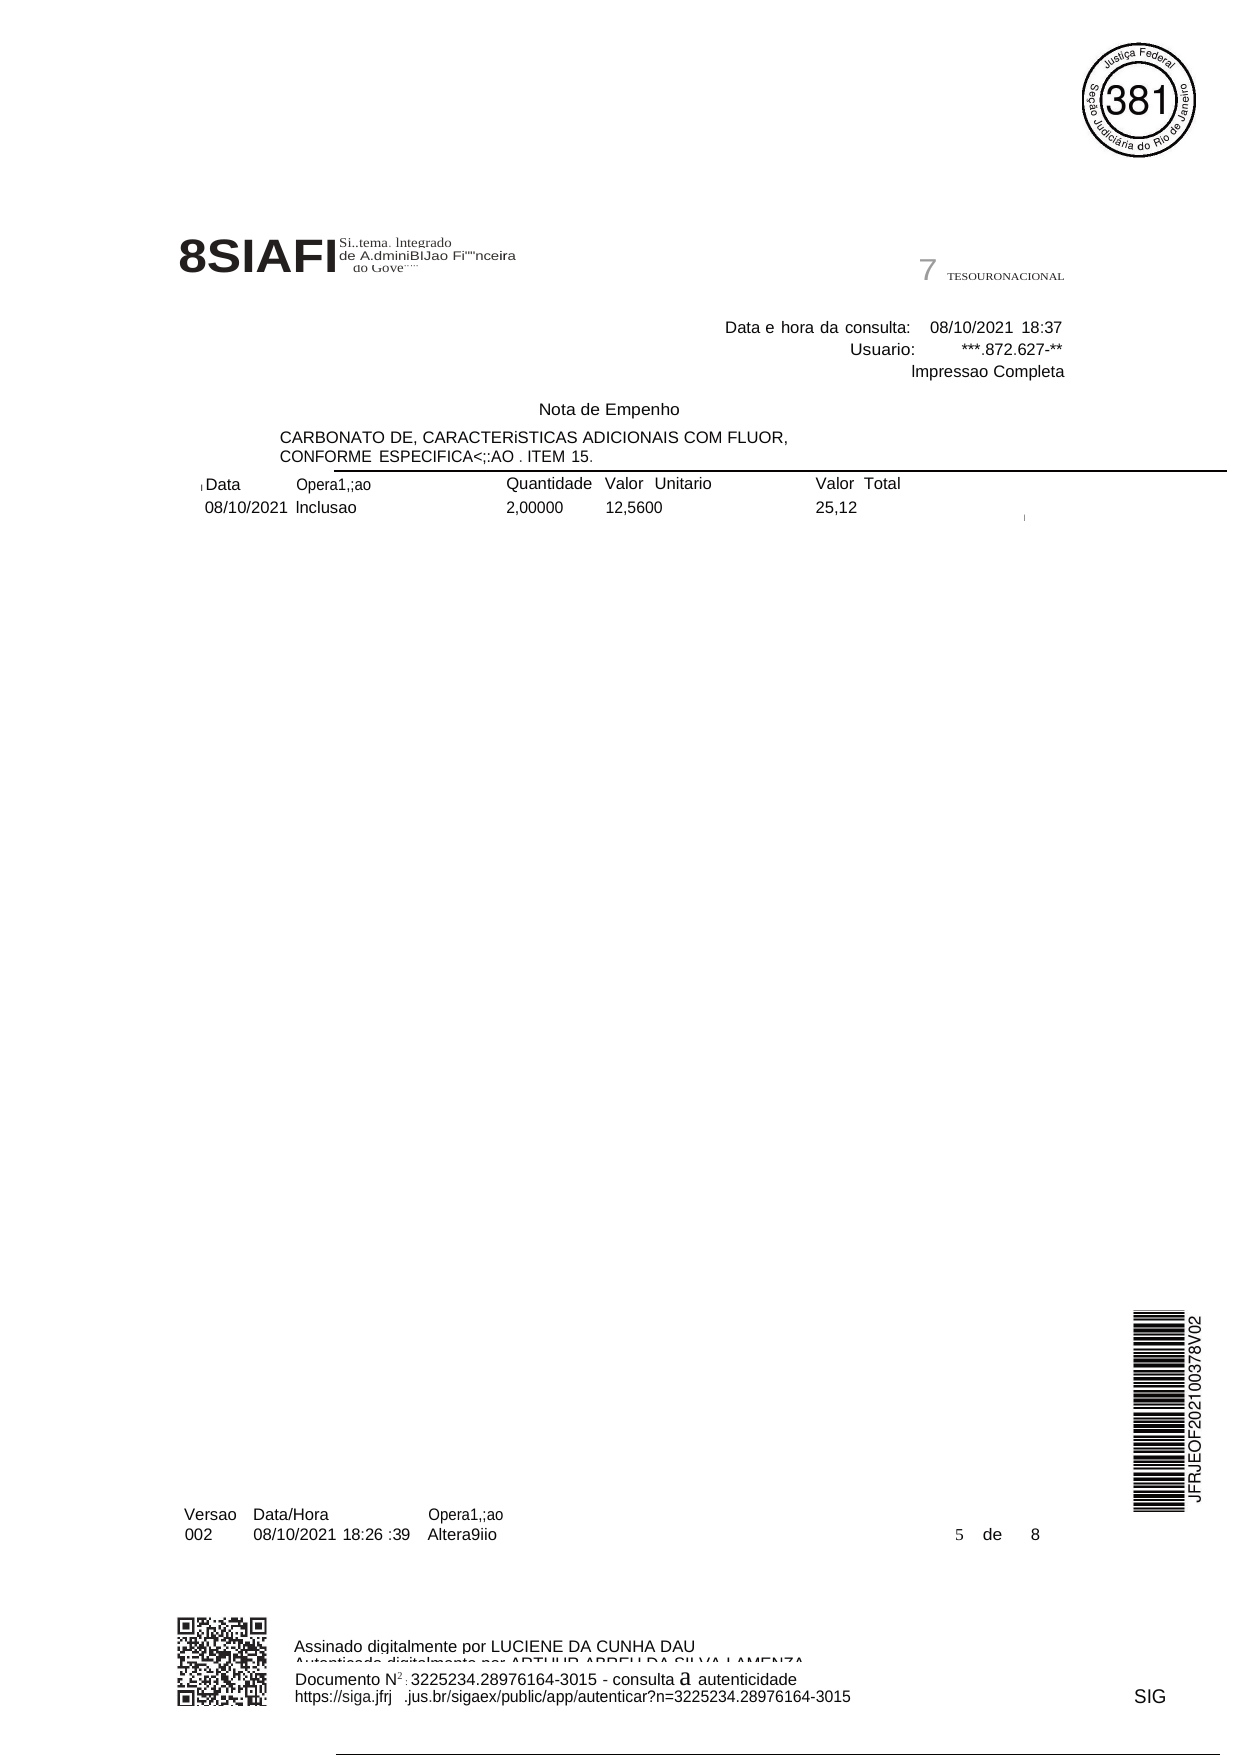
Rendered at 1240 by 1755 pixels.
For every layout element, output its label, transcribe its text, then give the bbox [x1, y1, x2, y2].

text CARBONATO DE, CARACTERiSTICAS ADICIONAIS COM FLUOR, CONFORME ESPECIFICA<;:AO . ITEM 15. [279, 429, 867, 466]
text I [160, 517, 1025, 522]
text I Data Opera1,;ao Quantidade Valor Unitario Valor Total 08/10/2021 lnclusao 2,00000 12,5600 25,12 [200, 472, 902, 517]
